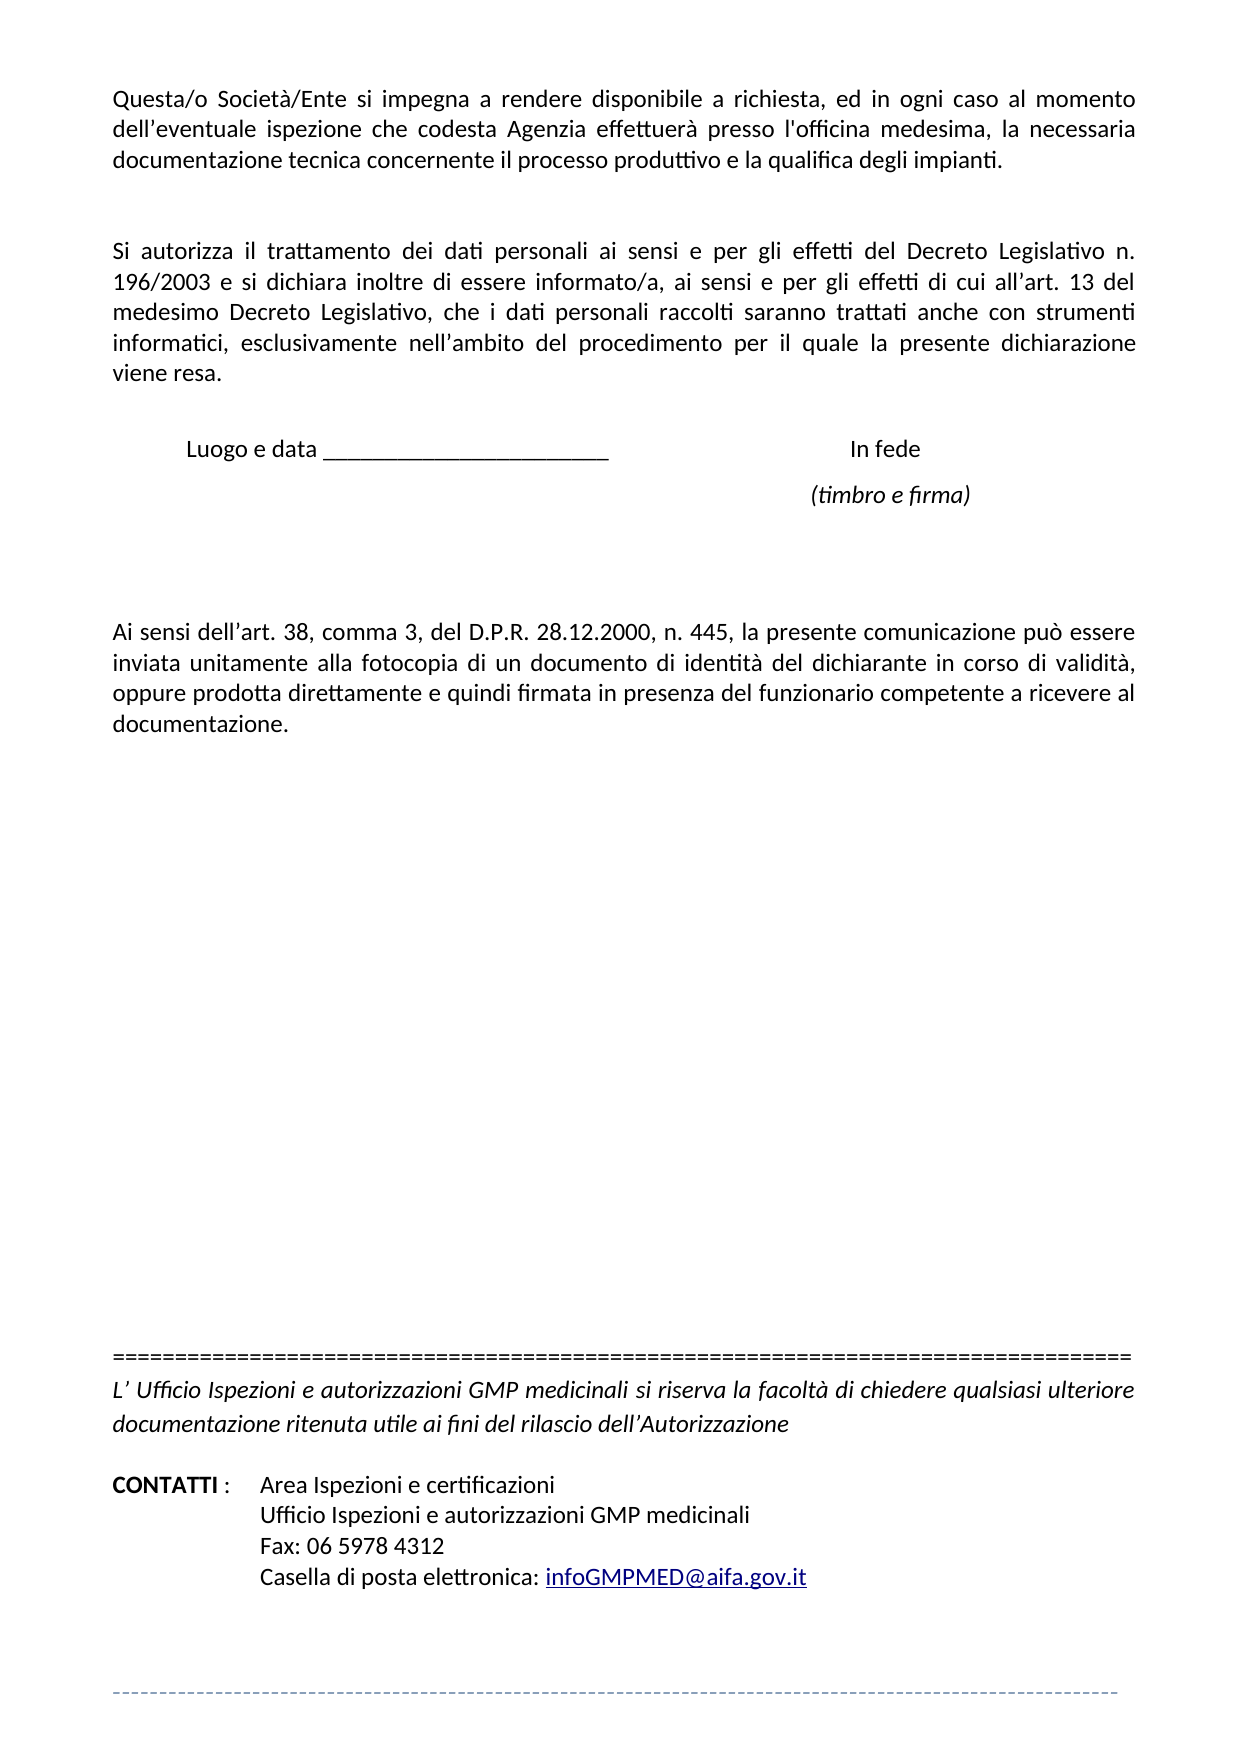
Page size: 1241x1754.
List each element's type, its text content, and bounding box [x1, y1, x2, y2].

text Si autorizza il trattamento dei dati personali ai sensi e per gli effetti del Decreto Legislativo n. 196/2003 e si dichiara inoltre di essere informato/a, ai sensi e per gli effetti di cui all’art. 13 del medesimo Decreto Legislativo, che i dati personali raccolti saranno trattati anche con strumenti informatici, esclusivamente nell’ambito del procedimento per il quale la presente dichiarazione viene resa. [112, 235, 1137, 388]
text Questa/o Società/Ente si impegna a rendere disponibile a richiesta, ed in ogni caso al momento dell’eventuale ispezione che codesta Agenzia effettuerà presso l'officina medesima, la necessaria documentazione tecnica concernente il processo produttivo e la qualifica degli impianti. [112, 83, 1137, 174]
text (timbro e firma) [112, 479, 1137, 510]
text Ufficio Ispezioni e autorizzazioni GMP medicinali [112, 1500, 1137, 1530]
text L’ Ufficio Ispezioni e autorizzazioni GMP medicinali si riserva la facoltà di chiedere qualsiasi ulteriore documentazione ritenuta utile ai fini del rilascio dell’Autorizzazione [112, 1372, 1137, 1439]
text Luogo e data _______________________ In fede [112, 434, 1137, 464]
text Fax: 06 5978 4312 [112, 1530, 1137, 1561]
text Ai sensi dell’art. 38, comma 3, del D.P.R. 28.12.2000, n. 445, la presente comunicazione può essere inviata unitamente alla fotocopia di un documento di identità del dichiarante in corso di validità, oppure prodotta direttamente e quindi firmata in presenza del funzionario competente a ricevere al documentazione. [112, 617, 1137, 739]
text ================================================================================== [112, 1339, 1137, 1372]
text Casella di posta elettronica: infoGMPMED@aifa.gov.it [260, 1561, 1137, 1591]
text CONTATTI : Area Ispezioni e certificazioni [112, 1469, 1137, 1500]
